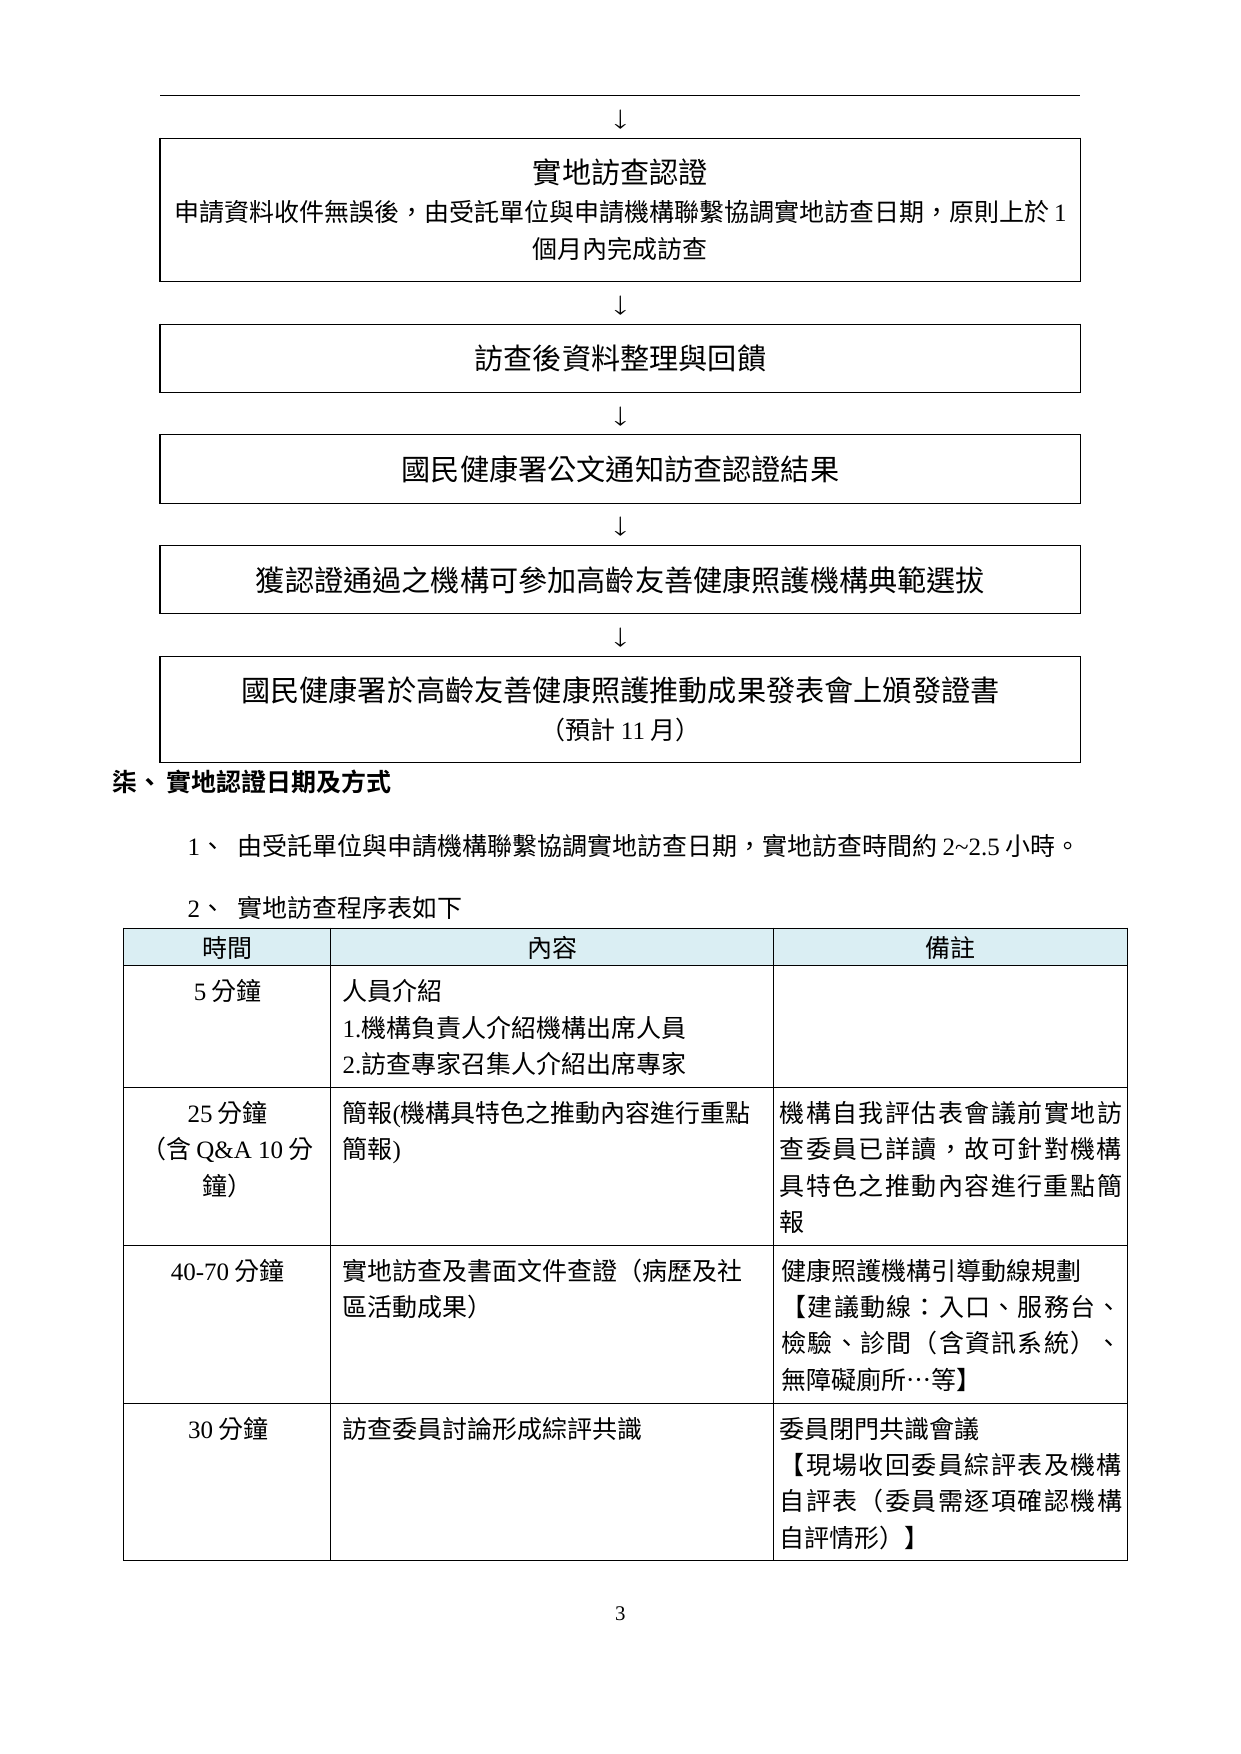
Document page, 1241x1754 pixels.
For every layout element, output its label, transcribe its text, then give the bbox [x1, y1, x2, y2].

table_cell 簡報(機構具特色之推動內容進行重點簡報) [331, 1088, 773, 1244]
table_header 備註 [774, 929, 1127, 965]
list 實地認證日期及方式 [112, 763, 1128, 799]
table_cell  [160, 96, 1080, 138]
table_cell 25分鐘 （含Q&A 10分鐘） [124, 1088, 330, 1244]
table_cell 國民健康署於高齡友善健康照護推動成果發表會上頒發證書 （預計11月） [161, 657, 1080, 762]
table_cell 人員介紹 1.機構負責人介紹機構出席人員 2.訪查專家召集人介紹出席專家 [331, 966, 773, 1087]
table_cell 機構自我評估表會議前實地訪查委員已詳讀，故可針對機構具特色之推動內容進行重點簡報 [774, 1088, 1127, 1244]
table_cell 訪查後資料整理與回饋 [161, 325, 1080, 392]
table_cell 國民健康署公文通知訪查認證結果 [161, 435, 1080, 502]
table_cell 訪查委員討論形成綜評共識 [331, 1404, 773, 1560]
table_cell 5分鐘 [124, 966, 330, 1087]
table_cell 30分鐘 [124, 1404, 330, 1560]
table_cell 實地訪查及書面文件查證（病歷及社區活動成果） [331, 1246, 773, 1402]
table_cell 健康照護機構引導動線規劃 【建議動線：入口、服務台、檢驗、診間（含資訊系統）、無障礙廁所…等】 [774, 1246, 1127, 1402]
table_cell [774, 966, 1127, 1087]
table_cell 委員閉門共識會議 【現場收回委員綜評表及機構自評表（委員需逐項確認機構自評情形）】 [774, 1404, 1127, 1560]
table_cell 實地訪查認證 申請資料收件無誤後，由受託單位與申請機構聯繫協調實地訪查日期，原則上於1個月內完成訪查 [161, 139, 1080, 281]
table_header 時間 [124, 929, 330, 965]
list 實地訪查程序表如下 [187, 865, 1128, 928]
list 由受託單位與申請機構聯繫協調實地訪查日期，實地訪查時間約2~2.5小時。 [187, 803, 1128, 865]
table_cell  [160, 282, 1080, 323]
table_cell 40-70分鐘 [124, 1246, 330, 1402]
table_cell  [160, 393, 1080, 434]
table_cell 獲認證通過之機構可參加高齡友善健康照護機構典範選拔 [161, 546, 1080, 613]
table_header 內容 [331, 929, 773, 965]
table_cell  [160, 504, 1080, 545]
table_cell  [160, 614, 1080, 656]
